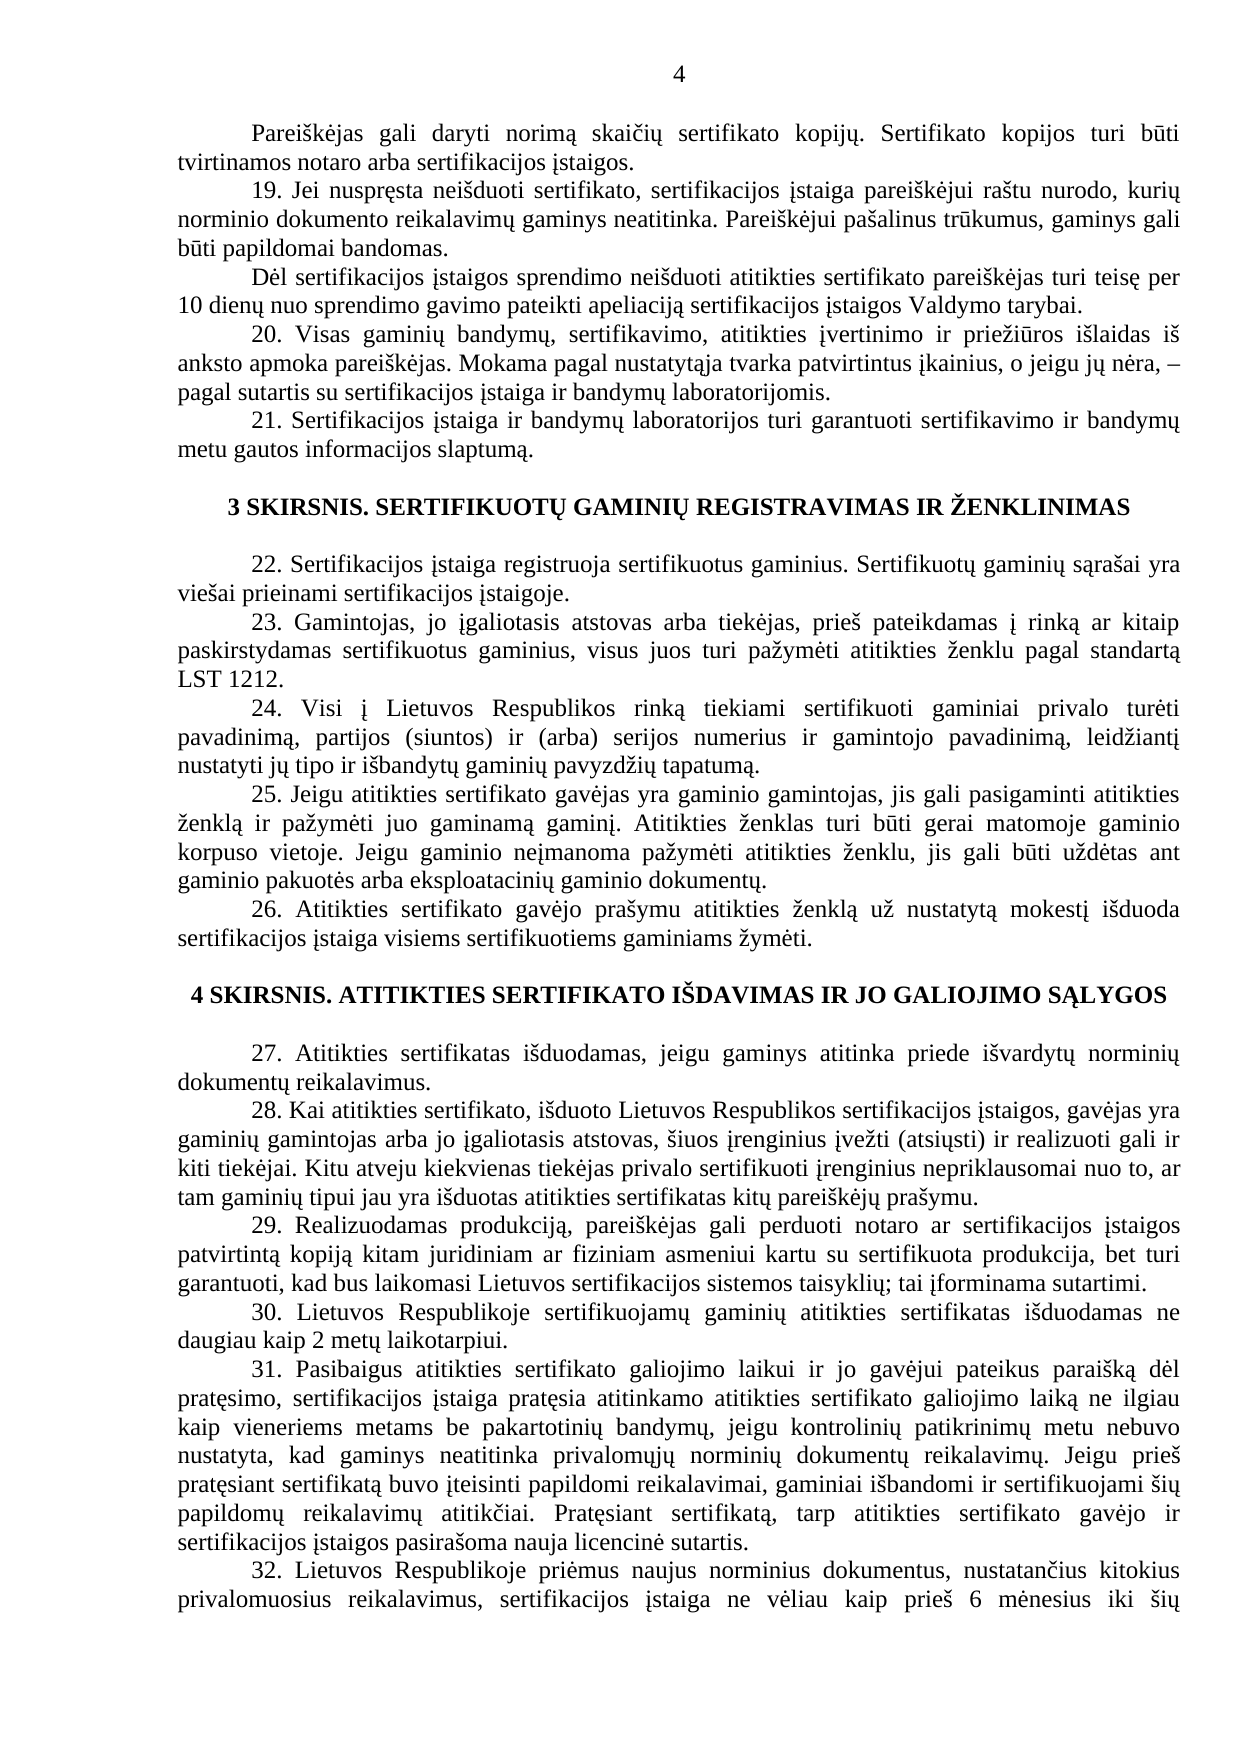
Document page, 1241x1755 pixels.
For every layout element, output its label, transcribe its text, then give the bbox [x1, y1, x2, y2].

text 30. Lietuvos Respublikoje sertifikuojamų gaminių atitikties sertifikatas išduodamas ne daugiau kaip 2 metų laikotarpiui. [177, 1297, 1181, 1354]
text 24. Visi į Lietuvos Respublikos rinką tiekiami sertifikuoti gaminiai privalo turėti pavadinimą, partijos (siuntos) ir (arba) serijos numerius ir gamintojo pavadinimą, leidžiantį nustatyti jų tipo ir išbandytų gaminių pavyzdžių tapatumą. [177, 693, 1181, 779]
text Pareiškėjas gali daryti norimą skaičių sertifikato kopijų. Sertifikato kopijos turi būti tvirtinamos notaro arba sertifikacijos įstaigos. [177, 118, 1181, 176]
text 26. Atitikties sertifikato gavėjo prašymu atitikties ženklą už nustatytą mokestį išduoda sertifikacijos įstaiga visiems sertifikuotiems gaminiams žymėti. [177, 894, 1181, 952]
text 21. Sertifikacijos įstaiga ir bandymų laboratorijos turi garantuoti sertifikavimo ir bandymų metu gautos informacijos slaptumą. [177, 406, 1181, 463]
text 25. Jeigu atitikties sertifikato gavėjas yra gaminio gamintojas, jis gali pasigaminti atitikties ženklą ir pažymėti juo gaminamą gaminį. Atitikties ženklas turi būti gerai matomoje gaminio korpuso vietoje. Jeigu gaminio neįmanoma pažymėti atitikties ženklu, jis gali būti uždėtas ant gaminio pakuotės arba eksploatacinių gaminio dokumentų. [177, 779, 1181, 894]
text 27. Atitikties sertifikatas išduodamas, jeigu gaminys atitinka priede išvardytų norminių dokumentų reikalavimus. [177, 1038, 1181, 1096]
text 29. Realizuodamas produkciją, pareiškėjas gali perduoti notaro ar sertifikacijos įstaigos patvirtintą kopiją kitam juridiniam ar fiziniam asmeniui kartu su sertifikuota produkcija, bet turi garantuoti, kad bus laikomasi Lietuvos sertifikacijos sistemos taisyklių; tai įforminama sutartimi. [177, 1211, 1181, 1297]
text 31. Pasibaigus atitikties sertifikato galiojimo laikui ir jo gavėjui pateikus paraišką dėl pratęsimo, sertifikacijos įstaiga pratęsia atitinkamo atitikties sertifikato galiojimo laiką ne ilgiau kaip vieneriems metams be pakartotinių bandymų, jeigu kontrolinių patikrinimų metu nebuvo nustatyta, kad gaminys neatitinka privalomųjų norminių dokumentų reikalavimų. Jeigu prieš pratęsiant sertifikatą buvo įteisinti papildomi reikalavimai, gaminiai išbandomi ir sertifikuojami šių papildomų reikalavimų atitikčiai. Pratęsiant sertifikatą, tarp atitikties sertifikato gavėjo ir sertifikacijos įstaigos pasirašoma nauja licencinė sutartis. [177, 1354, 1181, 1556]
text 20. Visas gaminių bandymų, sertifikavimo, atitikties įvertinimo ir priežiūros išlaidas iš anksto apmoka pareiškėjas. Mokama pagal nustatytąja tvarka patvirtintus įkainius, o jeigu jų nėra, – pagal sutartis su sertifikacijos įstaiga ir bandymų laboratorijomis. [177, 319, 1181, 406]
text 19. Jei nuspręsta neišduoti sertifikato, sertifikacijos įstaiga pareiškėjui raštu nurodo, kurių norminio dokumento reikalavimų gaminys neatitinka. Pareiškėjui pašalinus trūkumus, gaminys gali būti papildomai bandomas. [177, 176, 1181, 262]
text 22. Sertifikacijos įstaiga registruoja sertifikuotus gaminius. Sertifikuotų gaminių sąrašai yra viešai prieinami sertifikacijos įstaigoje. [177, 549, 1181, 607]
text 32. Lietuvos Respublikoje priėmus naujus norminius dokumentus, nustatančius kitokius privalomuosius reikalavimus, sertifikacijos įstaiga ne vėliau kaip prieš 6 mėnesius iki šių [177, 1556, 1181, 1613]
text 3 SKIRSNIS. SERTIFIKUOTŲ GAMINIŲ REGISTRAVIMAS IR ŽENKLINIMAS [177, 492, 1181, 521]
text 4 SKIRSNIS. ATITIKTIES SERTIFIKATO IŠDAVIMAS IR JO GALIOJIMO SĄLYGOS [177, 981, 1181, 1009]
text 28. Kai atitikties sertifikato, išduoto Lietuvos Respublikos sertifikacijos įstaigos, gavėjas yra gaminių gamintojas arba jo įgaliotasis atstovas, šiuos įrenginius įvežti (atsiųsti) ir realizuoti gali ir kiti tiekėjai. Kitu atveju kiekvienas tiekėjas privalo sertifikuoti įrenginius nepriklausomai nuo to, ar tam gaminių tipui jau yra išduotas atitikties sertifikatas kitų pareiškėjų prašymu. [177, 1096, 1181, 1211]
text 23. Gamintojas, jo įgaliotasis atstovas arba tiekėjas, prieš pateikdamas į rinką ar kitaip paskirstydamas sertifikuotus gaminius, visus juos turi pažymėti atitikties ženklu pagal standartą LST 1212. [177, 607, 1181, 693]
text Dėl sertifikacijos įstaigos sprendimo neišduoti atitikties sertifikato pareiškėjas turi teisę per 10 dienų nuo sprendimo gavimo pateikti apeliaciją sertifikacijos įstaigos Valdymo tarybai. [177, 262, 1181, 319]
